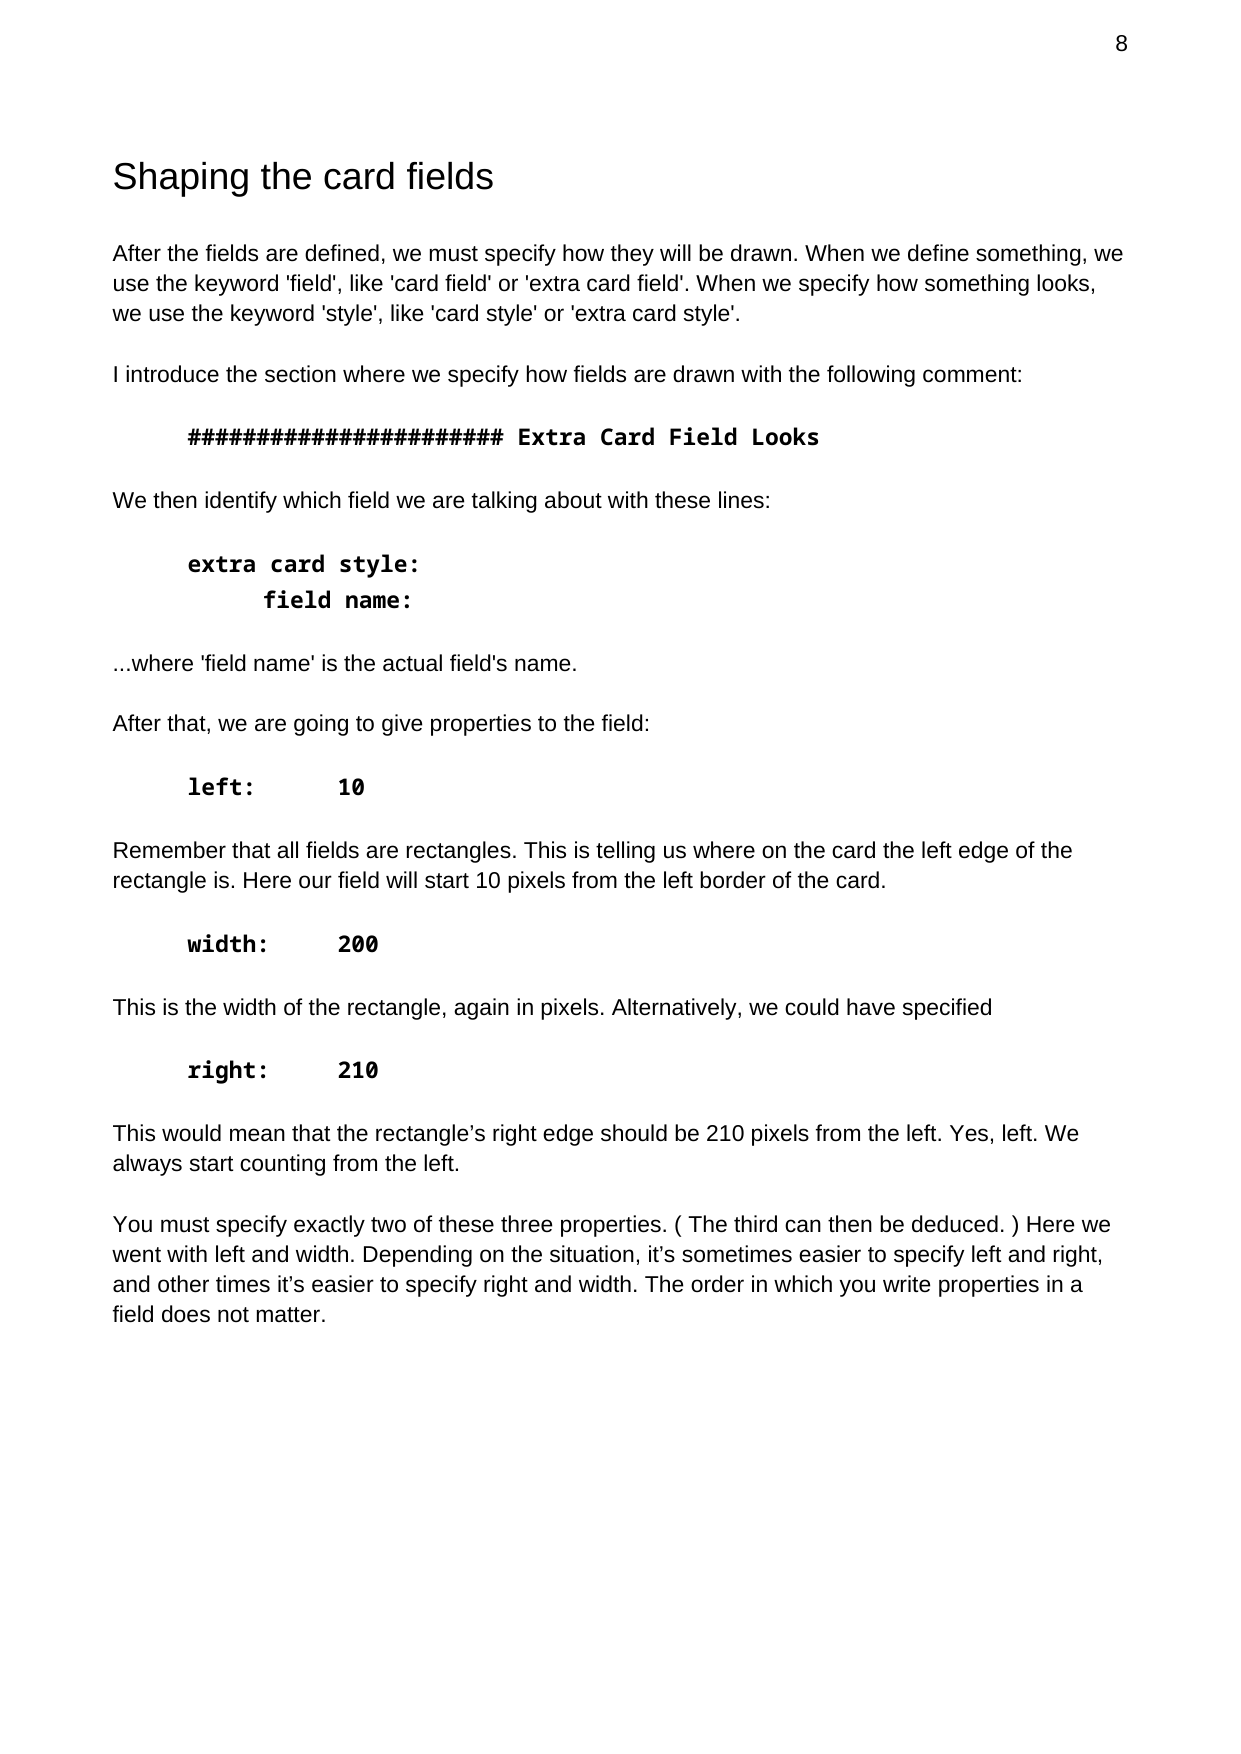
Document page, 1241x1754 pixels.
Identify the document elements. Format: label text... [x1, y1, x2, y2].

text extra card style: [112, 548, 1128, 579]
subtitle Shaping the card fields [112, 154, 1128, 197]
text I introduce the section where we specify how fields are drawn with the following comment: [112, 361, 1128, 387]
text After that, we are going to give properties to the field: [112, 710, 1128, 737]
text field name: [112, 584, 1128, 615]
text This is the width of the rectangle, again in pixels. Alternatively, we could have specified [112, 994, 1128, 1020]
text width: 200 [112, 927, 1128, 959]
text ####################### Extra Card Field Looks [112, 421, 1128, 452]
text This would mean that the rectangle’s right edge should be 210 pixels from the left. Yes, left. We always start counting from the left. [112, 1120, 1128, 1177]
text left: 10 [112, 771, 1128, 802]
text You must specify exactly two of these three properties. ( The third can then be deduced. ) Here we went with left and width. Depending on the situation, it’s sometimes easier to specify left and right, and other times it’s easier to specify right and width. The order in which you write properties in a field does not matter. [112, 1211, 1128, 1328]
text Remember that all fields are rectangles. This is telling us where on the card the left edge of the rectangle is. Here our field will start 10 pixels from the left border of the card. [112, 837, 1128, 893]
text We then identify which field we are talking about with these lines: [112, 487, 1128, 514]
text After the fields are defined, we must specify how they will be drawn. When we define something, we use the keyword 'field', like 'card field' or 'extra card field'. When we specify how something looks, we use the keyword 'style', like 'card style' or 'extra card style'. [112, 240, 1128, 327]
text ...where 'field name' is the actual field's name. [112, 650, 1128, 676]
text right: 210 [112, 1054, 1128, 1085]
